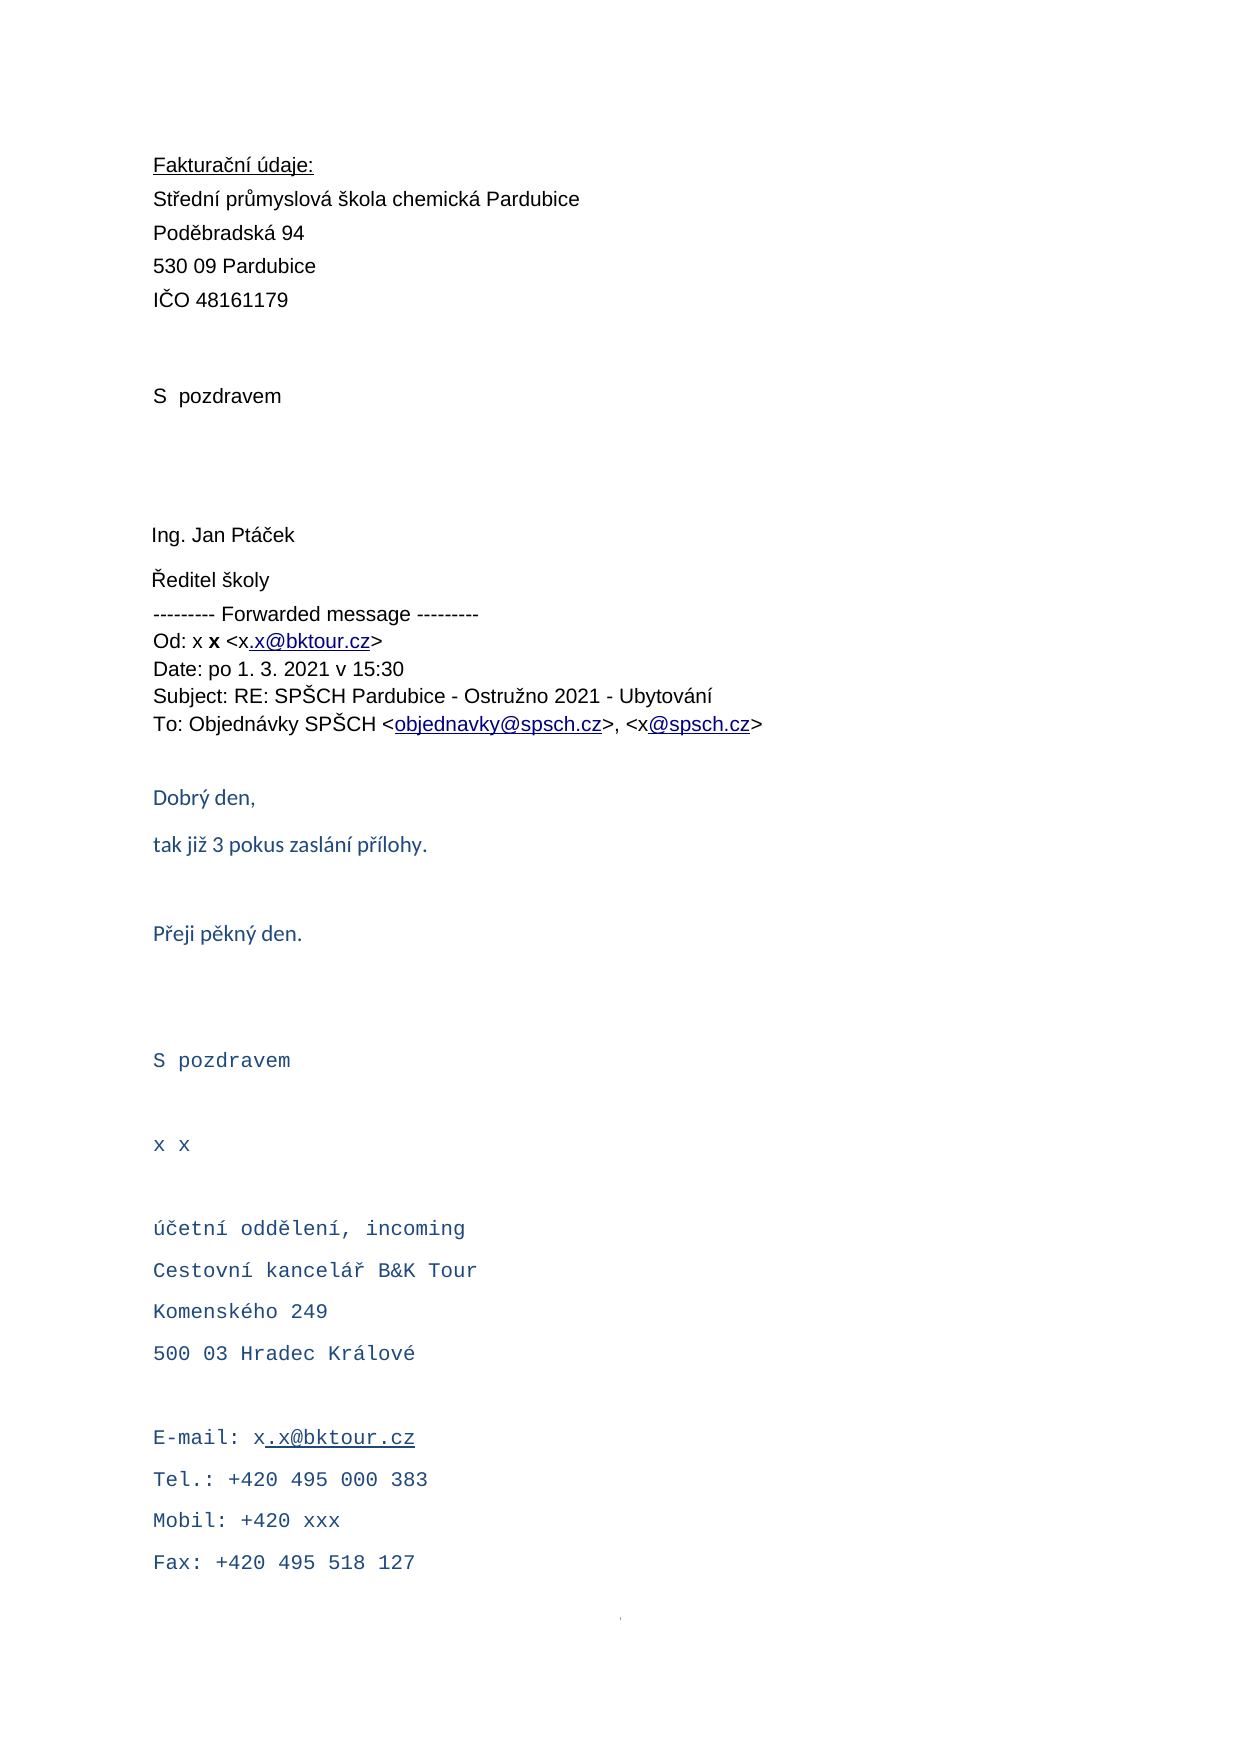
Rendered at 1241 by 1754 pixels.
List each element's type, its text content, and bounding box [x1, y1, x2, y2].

text tak již 3 pokus zaslání přílohy. [153, 830, 1087, 858]
text Tel.: +420 495 000 383 [153, 1469, 1087, 1492]
text Fax: +420 495 518 127 [153, 1552, 1087, 1576]
text Cestovní kancelář B&K Tour [153, 1259, 1087, 1283]
text 530 09 Pardubice [153, 254, 1087, 278]
text Střední průmyslová škola chemická Pardubice [153, 187, 1087, 211]
text S pozdravem [153, 1050, 1087, 1074]
text S pozdravem [153, 384, 1087, 408]
table_header Ing. Jan Ptáček [141, 512, 611, 557]
text účetní oddělení, incoming [153, 1218, 1087, 1241]
text Mobil: +420 xxx [153, 1511, 1087, 1534]
text IČO 48161179 [153, 288, 1087, 312]
table_header [611, 512, 1098, 557]
text x x [153, 1134, 1087, 1158]
text Dobrý den, [153, 783, 1087, 812]
table_cell Ředitel školy [141, 557, 611, 602]
text Přeji pěkný den. [153, 919, 1087, 947]
text Poděbradská 94 [153, 220, 1087, 244]
text Fakturační údaje: [153, 153, 1087, 177]
text --------- Forwarded message --------- Od: x x <x.x@bktour.cz> Date: po 1. 3. 2021 v 15:30 Subject: RE: SPŠCH Pardubice - Ostružno 2021 - Ubytování To: Objednávky SPŠCH <objednavky@spsch.cz>, <x@spsch.cz> [153, 602, 1087, 736]
text 500 03 Hradec Králové [153, 1343, 1087, 1367]
text E-mail: x.x@bktour.cz [153, 1427, 1087, 1451]
text Komenského 249 [153, 1301, 1087, 1325]
table_cell [611, 557, 1098, 602]
